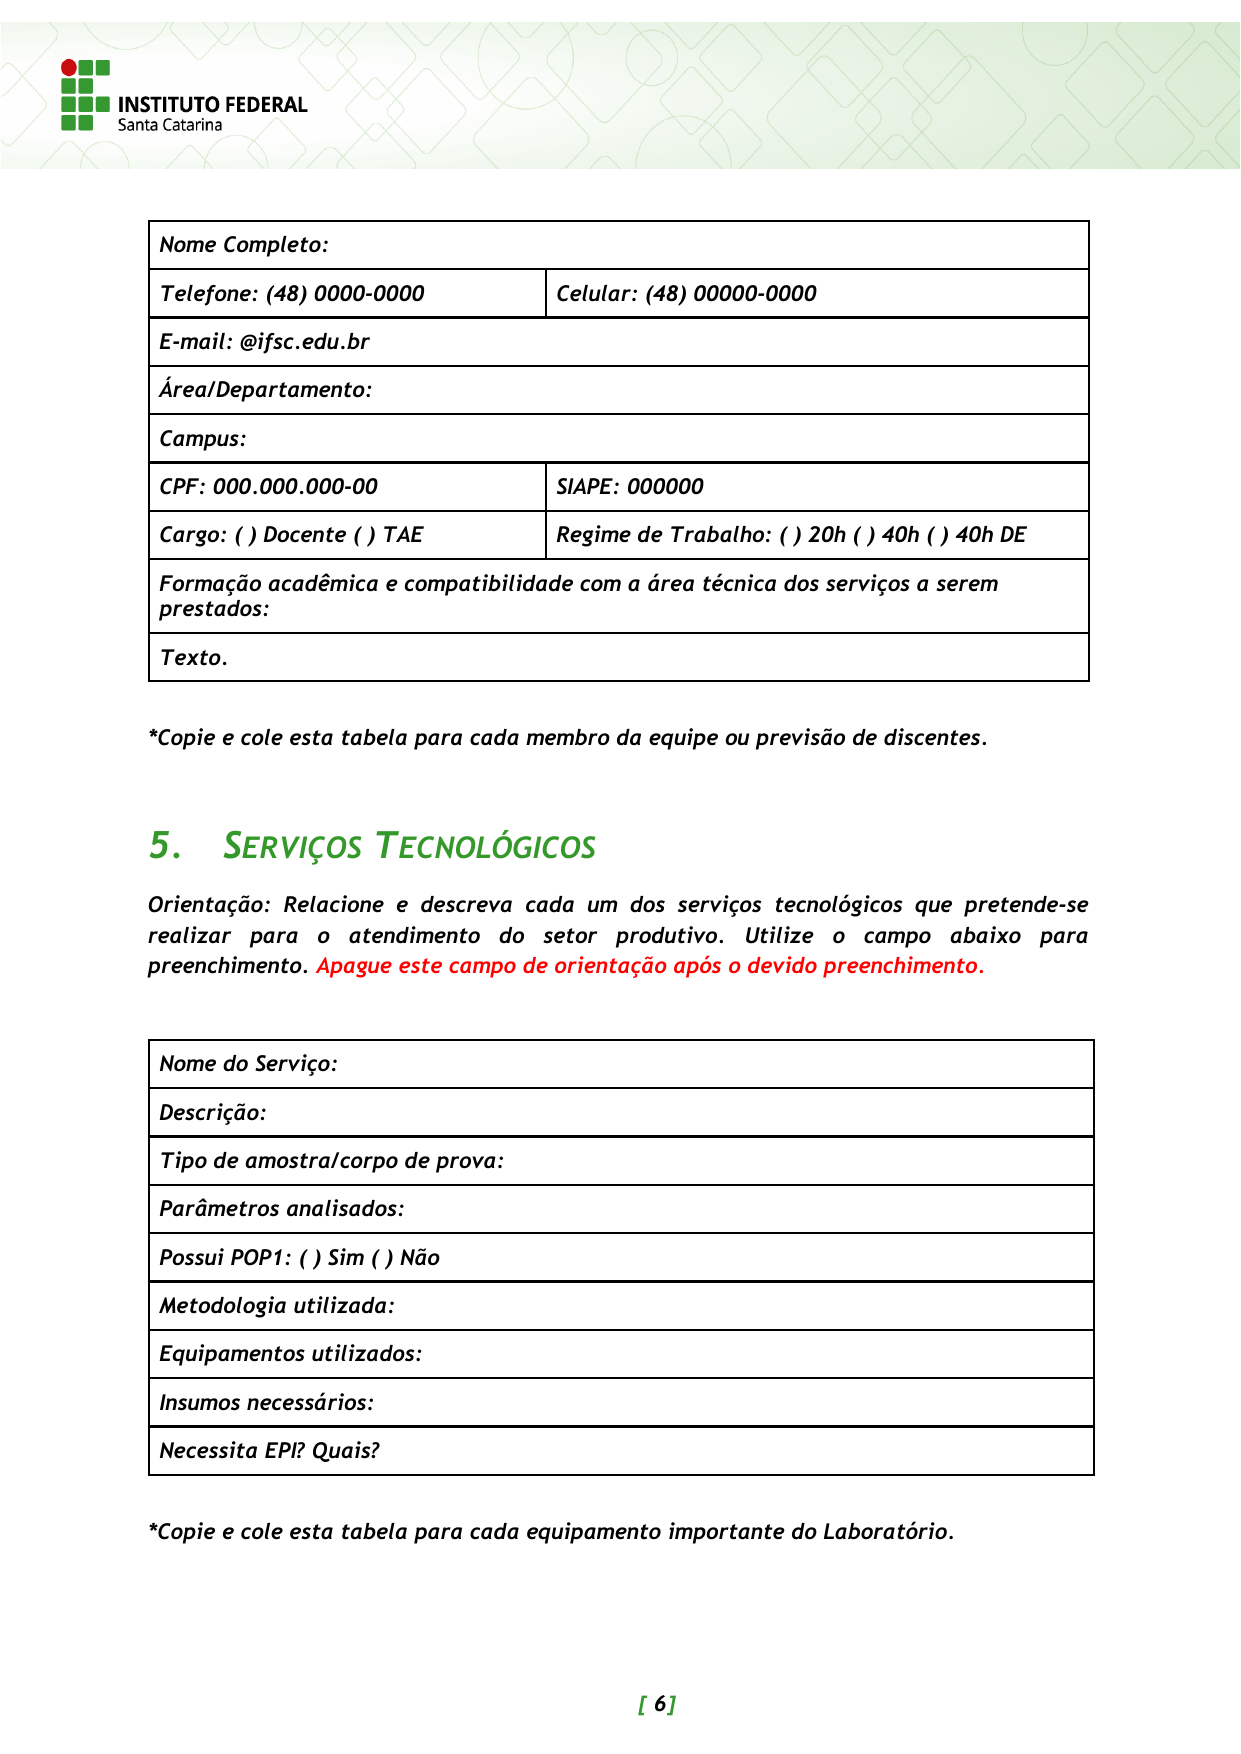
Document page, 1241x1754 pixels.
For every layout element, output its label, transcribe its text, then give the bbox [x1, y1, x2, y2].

table_cell CPF: 000.000.000-00 [150, 464, 545, 510]
table_cell Insumos necessários: [150, 1379, 1093, 1425]
table_cell Telefone: (48) 0000-0000 [150, 270, 545, 316]
table_cell Equipamentos utilizados: [150, 1331, 1093, 1377]
text Orientação: Relacione e descreva cada um dos serviços tecnológicos que pretende-se realizar para o atendimento do setor produtivo. Utilize o campo abaixo para preenchimento. Apague este campo de orientação após o devido preenchimento. [148, 892, 1092, 978]
text *Copie e cole esta tabela para cada membro da equipe ou previsão de discentes. [148, 725, 1092, 751]
table_header Nome do Serviço: [150, 1041, 1093, 1087]
table_cell Celular: (48) 00000-0000 [547, 270, 1088, 316]
table_cell Área/Departamento: [150, 367, 1088, 413]
table_header Nome Completo: [150, 222, 1088, 268]
table_cell Campus: [150, 415, 1088, 461]
table_cell Tipo de amostra/corpo de prova: [150, 1138, 1093, 1184]
table_cell Texto. [150, 634, 1088, 680]
subtitle Serviços Tecnológicos [148, 823, 1092, 867]
table_cell SIAPE: 000000 [547, 464, 1088, 510]
table_cell Necessita EPI? Quais? [150, 1428, 1093, 1474]
table_cell Parâmetros analisados: [150, 1186, 1093, 1232]
table_cell Regime de Trabalho: ( ) 20h ( ) 40h ( ) 40h DE [547, 512, 1088, 558]
table_cell Cargo: ( ) Docente ( ) TAE [150, 512, 545, 558]
text *Copie e cole esta tabela para cada equipamento importante do Laboratório. [148, 1519, 1092, 1544]
table_cell Descrição: [150, 1089, 1093, 1135]
picture [0, 22, 1241, 169]
table_cell Possui POP1: ( ) Sim ( ) Não [150, 1234, 1093, 1280]
table_cell E-mail: @ifsc.edu.br [150, 319, 1088, 365]
table_cell Metodologia utilizada: [150, 1283, 1093, 1329]
table_cell Formação acadêmica e compatibilidade com a área técnica dos serviços a serem prestados: [150, 560, 1088, 632]
